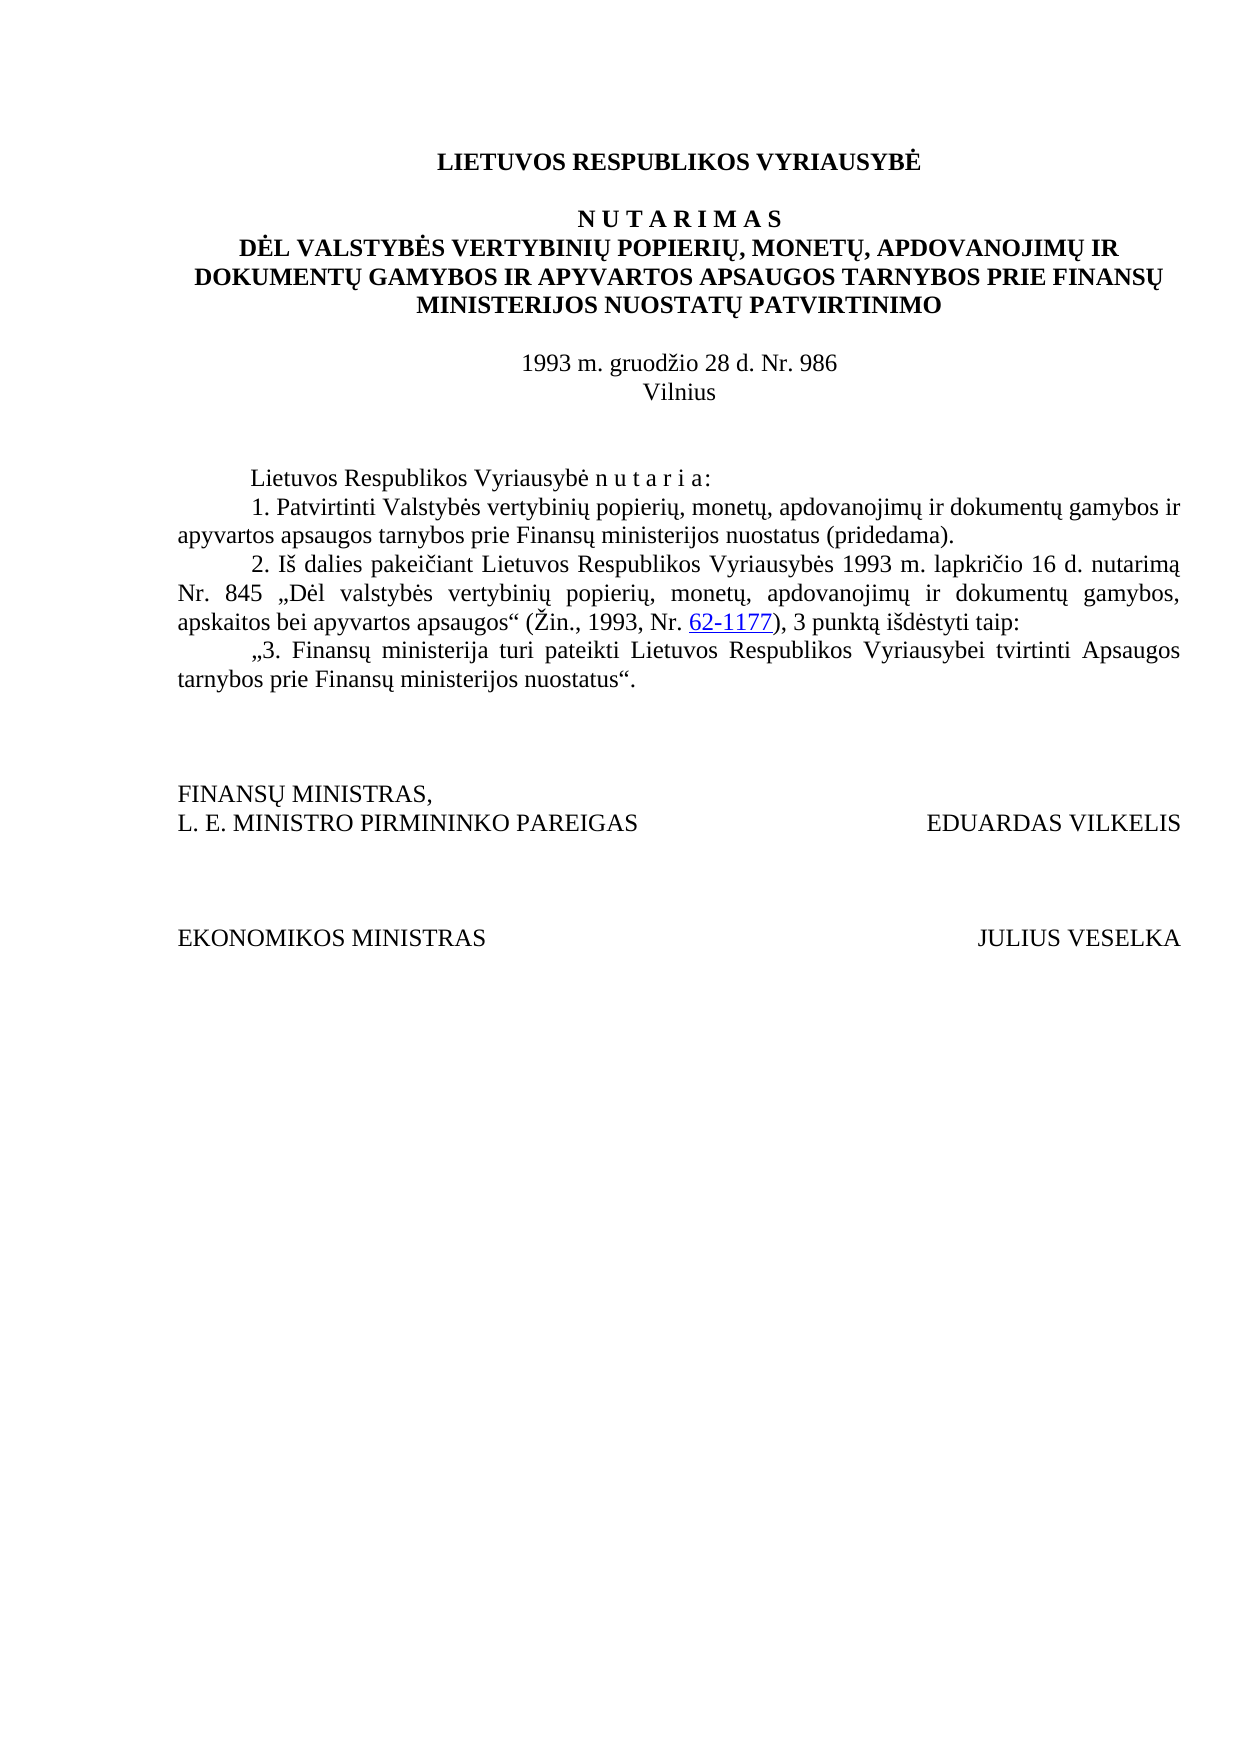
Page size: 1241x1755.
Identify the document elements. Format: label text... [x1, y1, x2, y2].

text Lietuvos Respublikos Vyriausybė nutaria: [177, 463, 1181, 492]
text DĖL VALSTYBĖS VERTYBINIŲ POPIERIŲ, MONETŲ, APDOVANOJIMŲ IR DOKUMENTŲ GAMYBOS IR APYVARTOS APSAUGOS TARNYBOS PRIE FINANSŲ MINISTERIJOS NUOSTATŲ PATVIRTINIMO [177, 233, 1181, 319]
text L. E. MINISTRO PIRMININKO PAREIGAS EDUARDAS VILKELIS [177, 808, 1181, 837]
text FINANSŲ MINISTRAS, [177, 779, 1181, 808]
text 1. Patvirtinti Valstybės vertybinių popierių, monetų, apdovanojimų ir dokumentų gamybos ir apyvartos apsaugos tarnybos prie Finansų ministerijos nuostatus (pridedama). [177, 492, 1181, 549]
text LIETUVOS RESPUBLIKOS VYRIAUSYBĖ [177, 147, 1181, 176]
text 2. Iš dalies pakeičiant Lietuvos Respublikos Vyriausybės 1993 m. lapkričio 16 d. nutarimą Nr. 845 „Dėl valstybės vertybinių popierių, monetų, apdovanojimų ir dokumentų gamybos, apskaitos bei apyvartos apsaugos“ (Žin., 1993, Nr. 62-1177), 3 punktą išdėstyti taip: [177, 549, 1181, 636]
text EKONOMIKOS MINISTRAS JULIUS VESELKA [177, 923, 1181, 952]
text Vilnius [177, 377, 1181, 406]
text „3. Finansų ministerija turi pateikti Lietuvos Respublikos Vyriausybei tvirtinti Apsaugos tarnybos prie Finansų ministerijos nuostatus“. [177, 636, 1181, 693]
text 1993 m. gruodžio 28 d. Nr. 986 [177, 348, 1181, 377]
text N U T A R I M A S [177, 204, 1181, 233]
